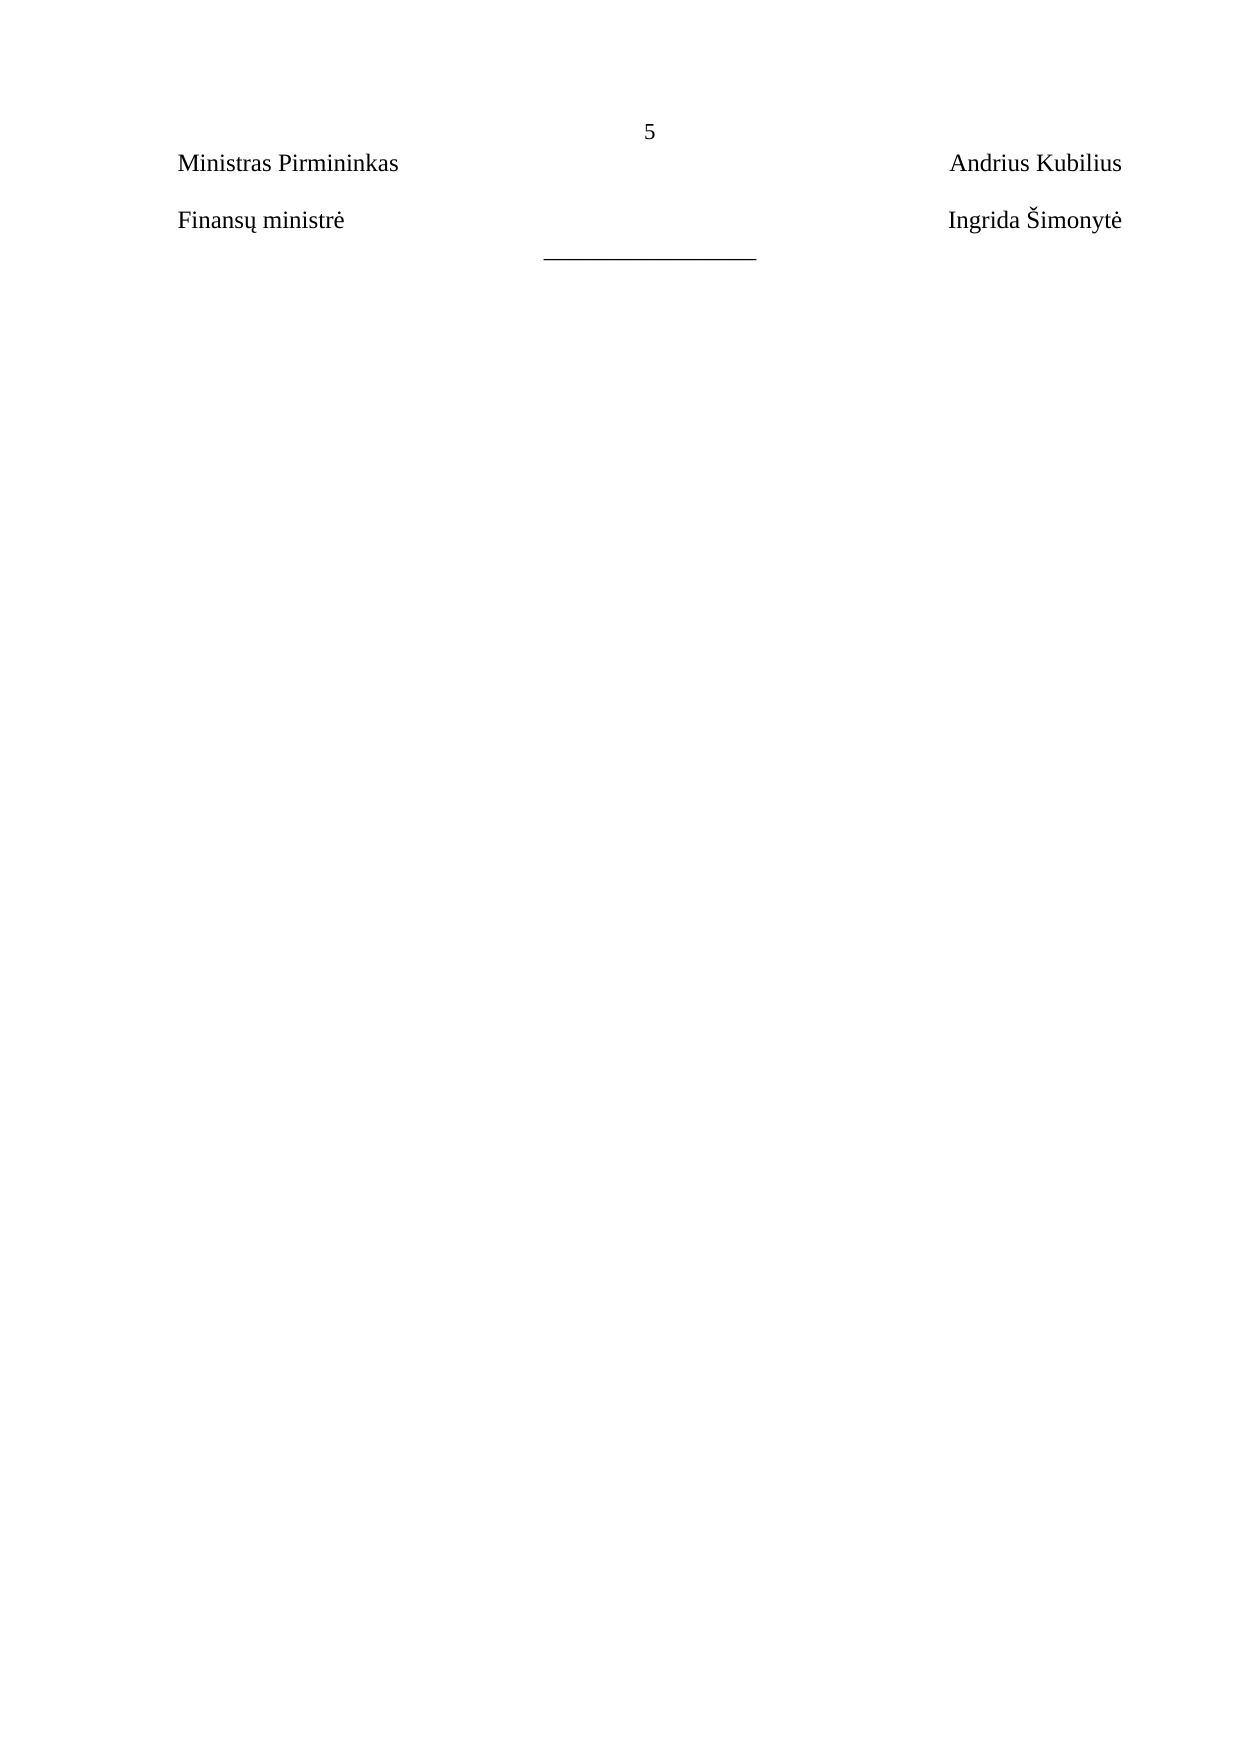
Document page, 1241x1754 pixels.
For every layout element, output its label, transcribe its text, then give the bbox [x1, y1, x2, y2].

text Ministras Pirmininkas Andrius Kubilius [177, 148, 1122, 176]
text Finansų ministrė Ingrida Šimonytė [177, 205, 1122, 234]
text _________________ [177, 234, 1122, 263]
